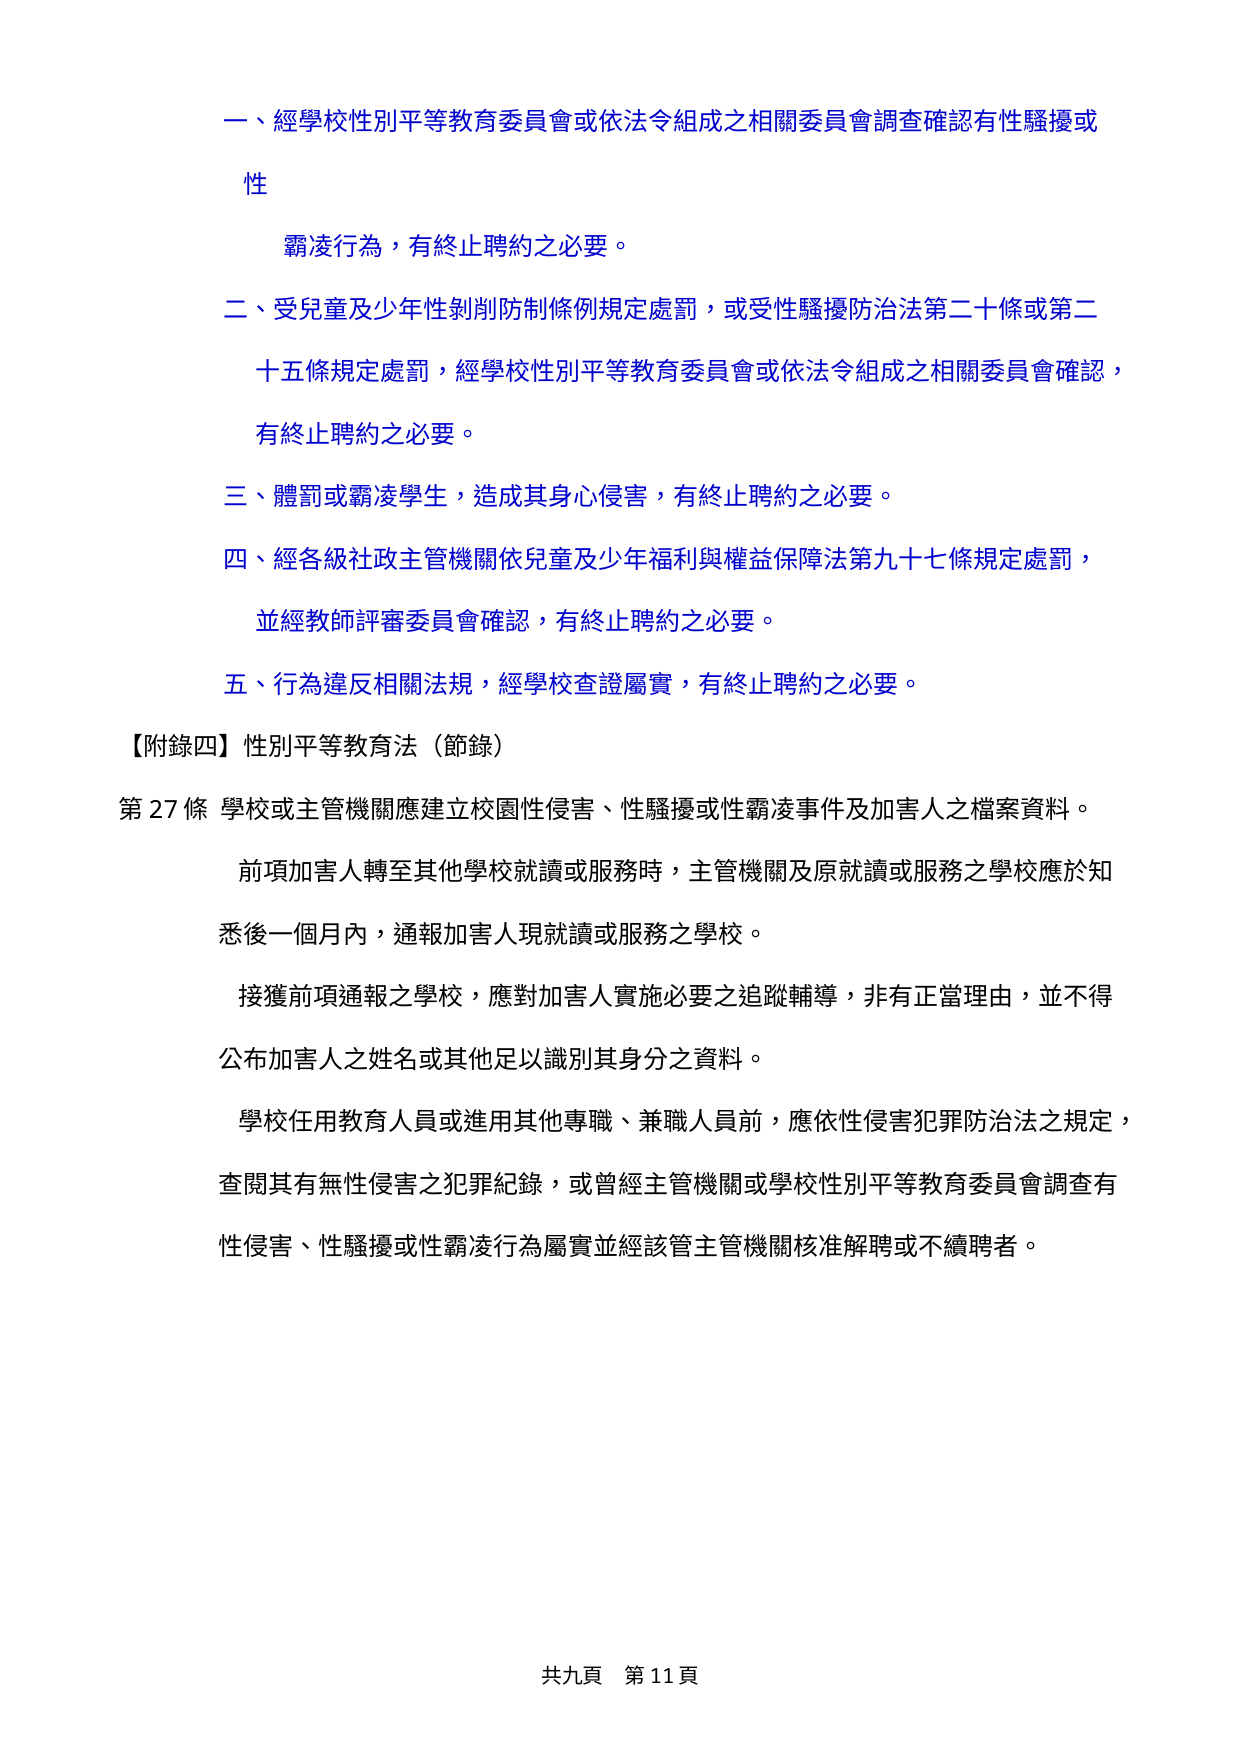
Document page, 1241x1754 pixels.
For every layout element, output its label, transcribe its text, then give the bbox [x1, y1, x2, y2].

text 四、經各級社政主管機關依兒童及少年福利與權益保障法第九十七條規定處罰，並經教師評審委員會確認，有終止聘約之必要。 [118, 516, 1122, 641]
text 五、行為違反相關法規，經學校查證屬實，有終止聘約之必要。 [118, 641, 1122, 703]
text 二、受兒童及少年性剝削防制條例規定處罰，或受性騷擾防治法第二十條或第二十五條規定處罰，經學校性別平等教育委員會或依法令組成之相關委員會確認，有終止聘約之必要。 [118, 266, 1122, 453]
text 第27條 學校或主管機關應建立校園性侵害、性騷擾或性霸凌事件及加害人之檔案資料。 [118, 766, 1122, 828]
text 學校任用教育人員或進用其他專職、兼職人員前，應依性侵害犯罪防治法之規定，查閱其有無性侵害之犯罪紀錄，或曾經主管機關或學校性別平等教育委員會調查有性侵害、性騷擾或性霸凌行為屬實並經該管主管機關核准解聘或不續聘者。 [118, 1078, 1122, 1266]
text 霸凌行為，有終止聘約之必要。 [118, 203, 1122, 266]
text 三、體罰或霸凌學生，造成其身心侵害，有終止聘約之必要。 [118, 453, 1122, 516]
text 接獲前項通報之學校，應對加害人實施必要之追蹤輔導，非有正當理由，並不得公布加害人之姓名或其他足以識別其身分之資料。 [118, 953, 1122, 1078]
text 【附錄四】性別平等教育法（節錄） [118, 703, 1122, 766]
text 一、經學校性別平等教育委員會或依法令組成之相關委員會調查確認有性騷擾或性 [118, 78, 1122, 203]
text 前項加害人轉至其他學校就讀或服務時，主管機關及原就讀或服務之學校應於知悉後一個月內，通報加害人現就讀或服務之學校。 [118, 828, 1122, 953]
